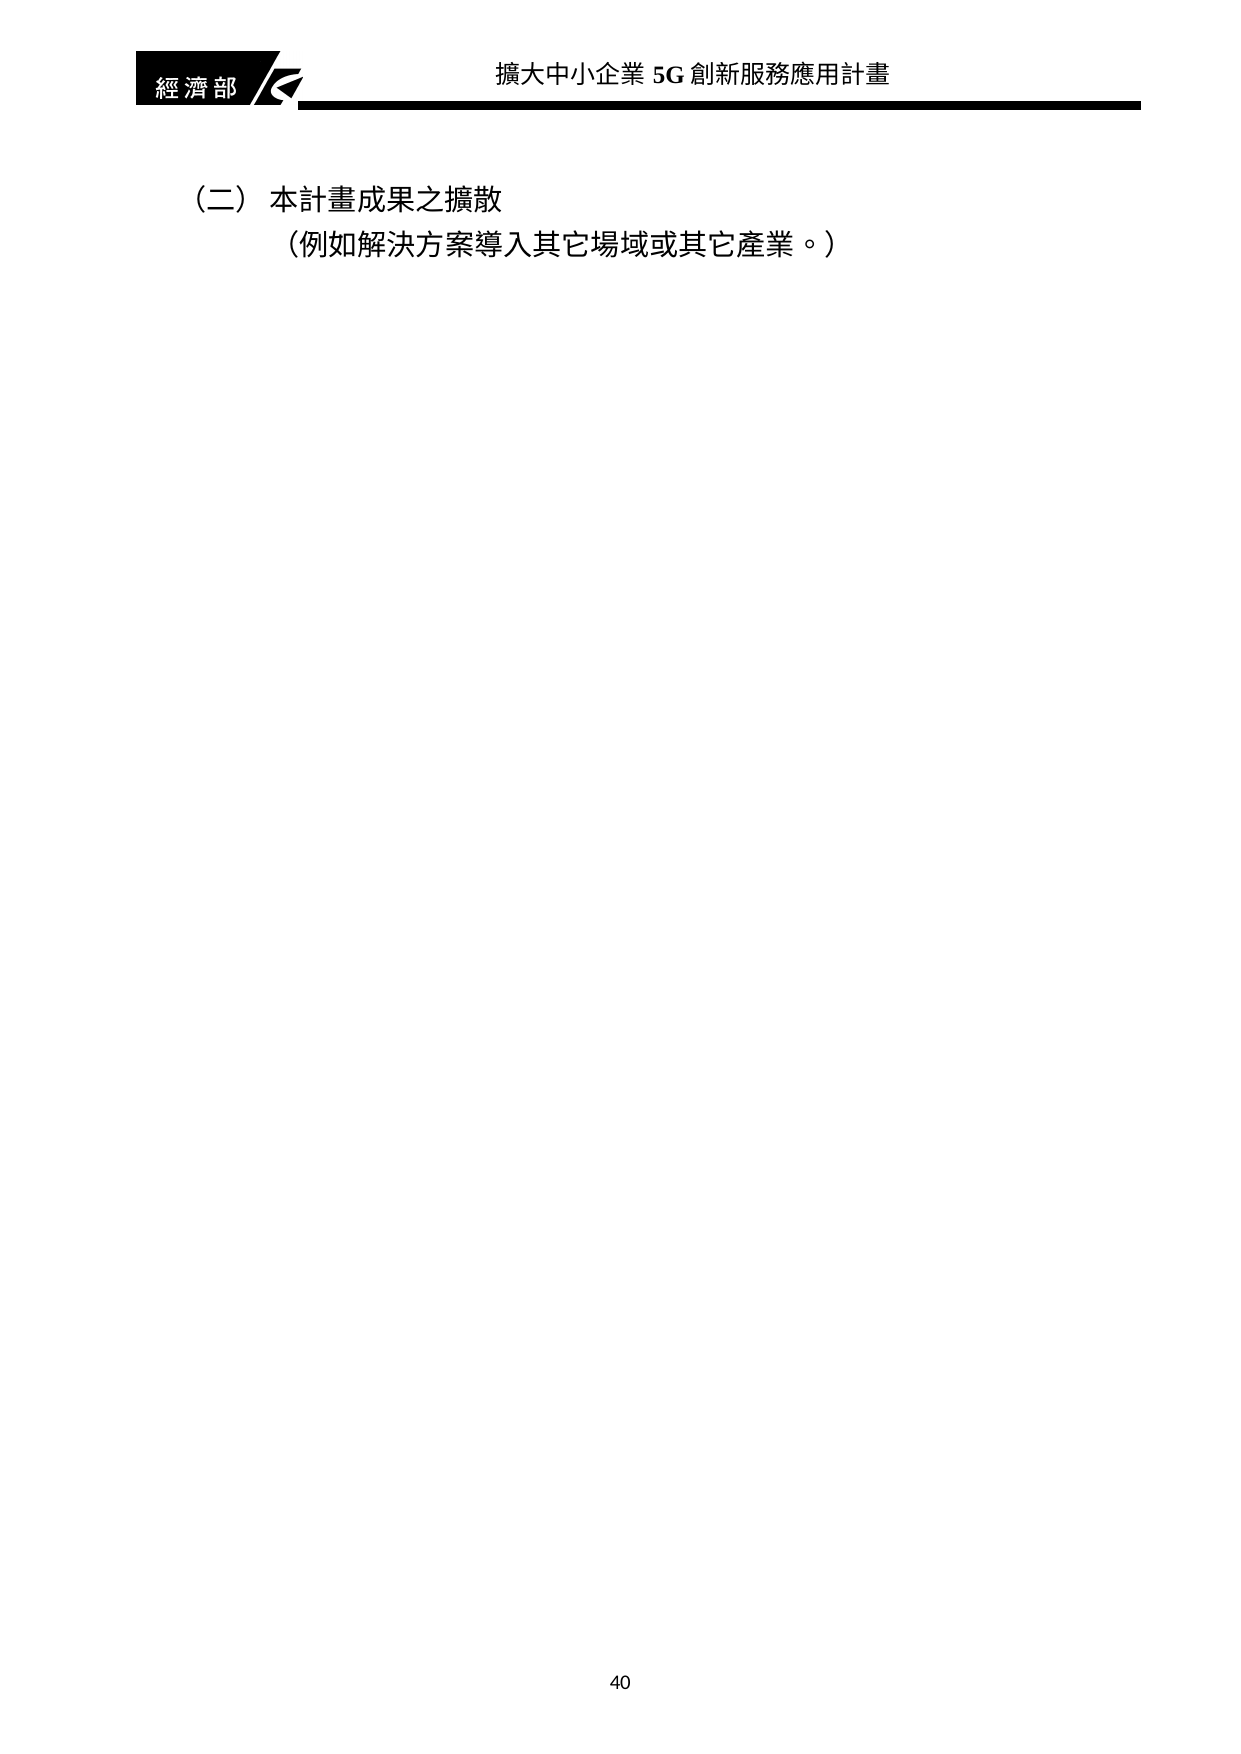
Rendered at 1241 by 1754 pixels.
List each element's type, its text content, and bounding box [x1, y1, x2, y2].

picture [136, 51, 303, 105]
list 本計畫成果之擴散 [177, 173, 1122, 219]
text （例如解決方案導入其它場域或其它產業。） [270, 219, 1122, 265]
